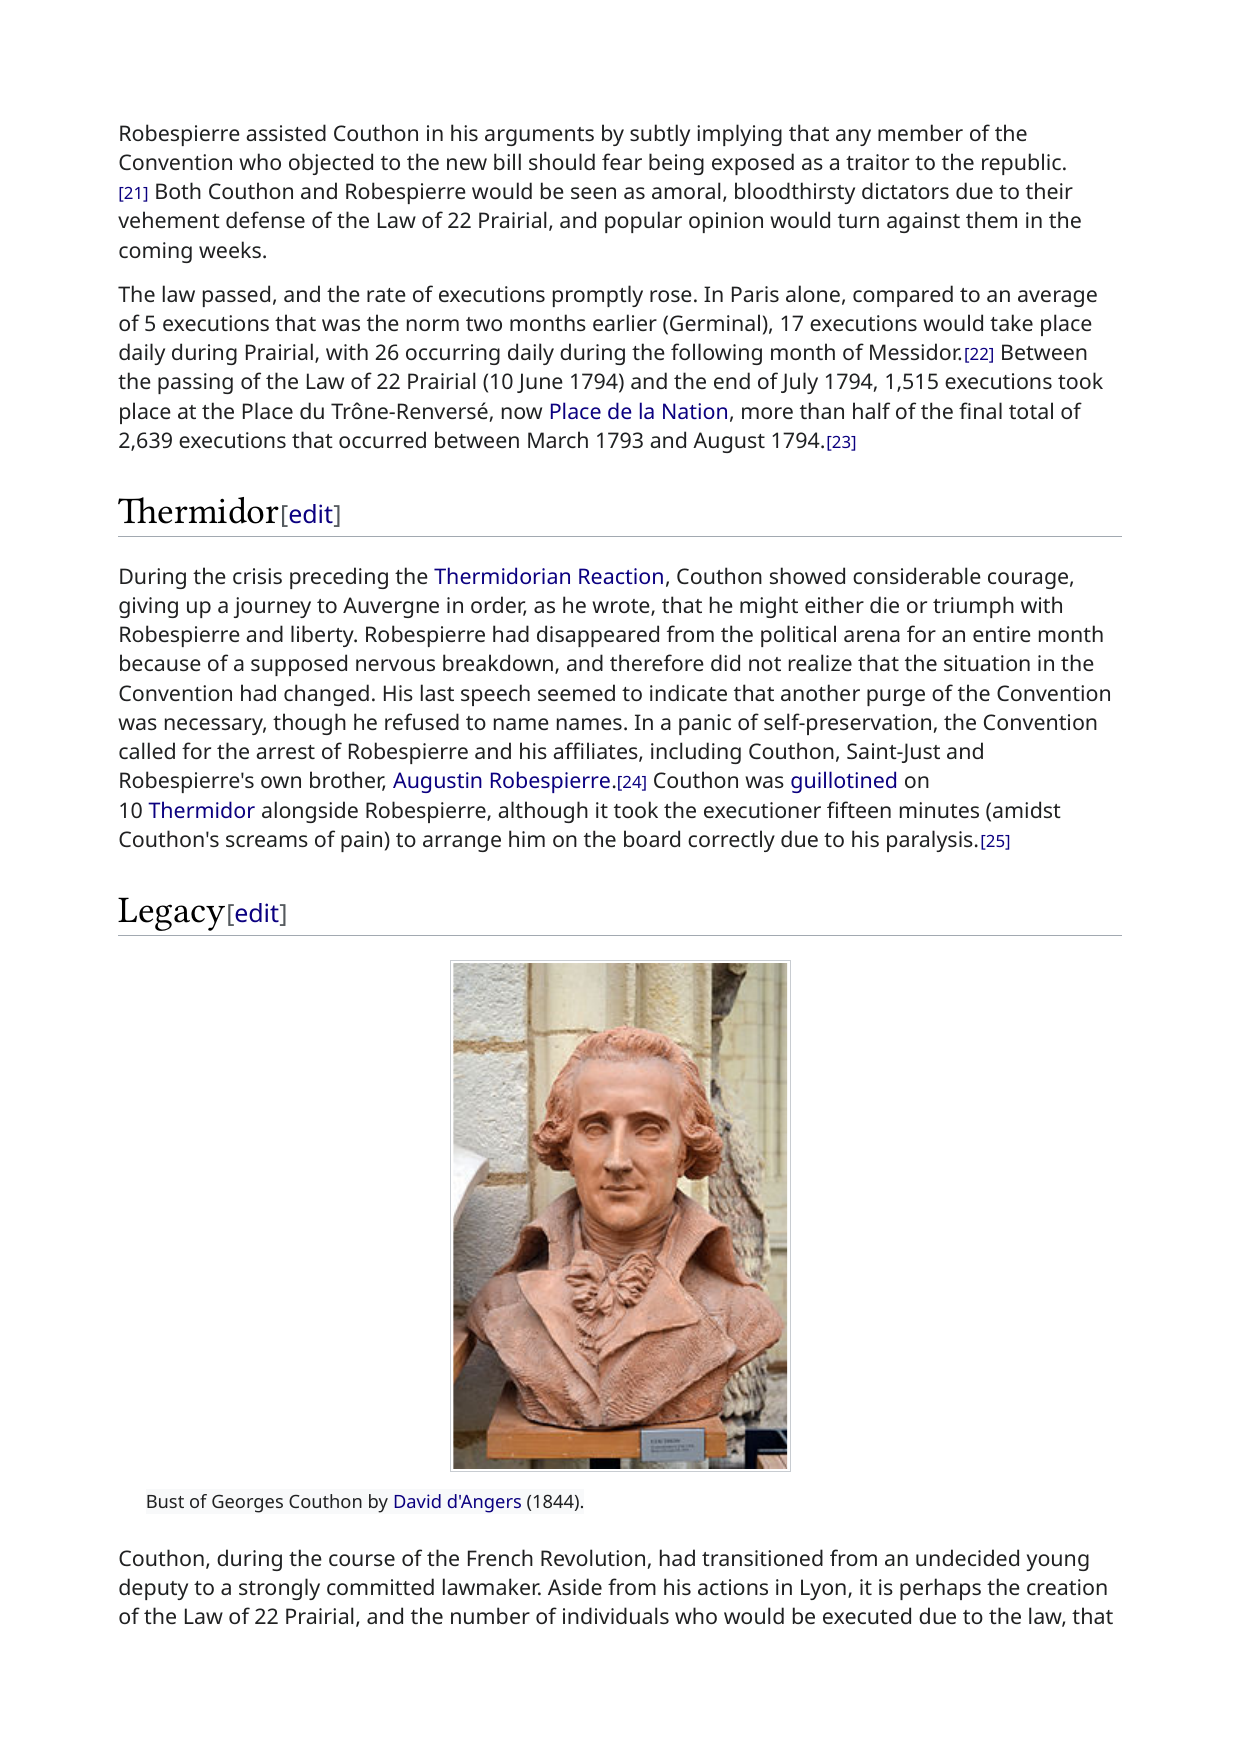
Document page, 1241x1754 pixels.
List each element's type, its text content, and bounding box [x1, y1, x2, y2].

subtitle Legacy[edit] [118, 889, 1122, 935]
text Robespierre assisted Couthon in his arguments by subtly implying that any member of the Convention who objected to the new bill should fear being exposed as a traitor to the republic.[21] Both Couthon and Robespierre would be seen as amoral, bloodthirsty dictators due to their vehement defense of the Law of 22 Prairial, and popular opinion would turn against them in the coming weeks. [118, 118, 1122, 264]
picture [453, 963, 788, 1469]
text The law passed, and the rate of executions promptly rose. In Paris alone, compared to an average of 5 executions that was the norm two months earlier (Germinal), 17 executions would take place daily during Prairial, with 26 occurring daily during the following month of Messidor.[22] Between the passing of the Law of 22 Prairial (10 June 1794) and the end of July 1794, 1,515 executions took place at the Place du Trône-Renversé, now Place de la Nation, more than half of the final total of 2,639 executions that occurred between March 1793 and August 1794.[23] [118, 279, 1122, 455]
text During the crisis preceding the Thermidorian Reaction, Couthon showed considerable courage, giving up a journey to Auvergne in order, as he wrote, that he might either die or triumph with Robespierre and liberty. Robespierre had disappeared from the political arena for an entire month because of a supposed nervous breakdown, and therefore did not realize that the situation in the Convention had changed. His last speech seemed to indicate that another purge of the Convention was necessary, though he refused to name names. In a panic of self-preservation, the Convention called for the arrest of Robespierre and his affiliates, including Couthon, Saint-Just and Robespierre's own brother, Augustin Robespierre.[24] Couthon was guillotined on 10 Thermidor alongside Robespierre, although it took the executioner fifteen minutes (amidst Couthon's screams of pain) to arrange him on the board correctly due to his paralysis.[25] [118, 561, 1122, 854]
subtitle Thermidor[edit] [118, 490, 1122, 536]
text Bust of Georges Couthon by David d'Angers (1844). [123, 1489, 1122, 1514]
text Couthon, during the course of the French Revolution, had transitioned from an undecided young deputy to a strongly committed lawmaker. Aside from his actions in Lyon, it is perhaps the creation of the Law of 22 Prairial, and the number of individuals who would be executed due to the law, that [118, 1543, 1122, 1631]
